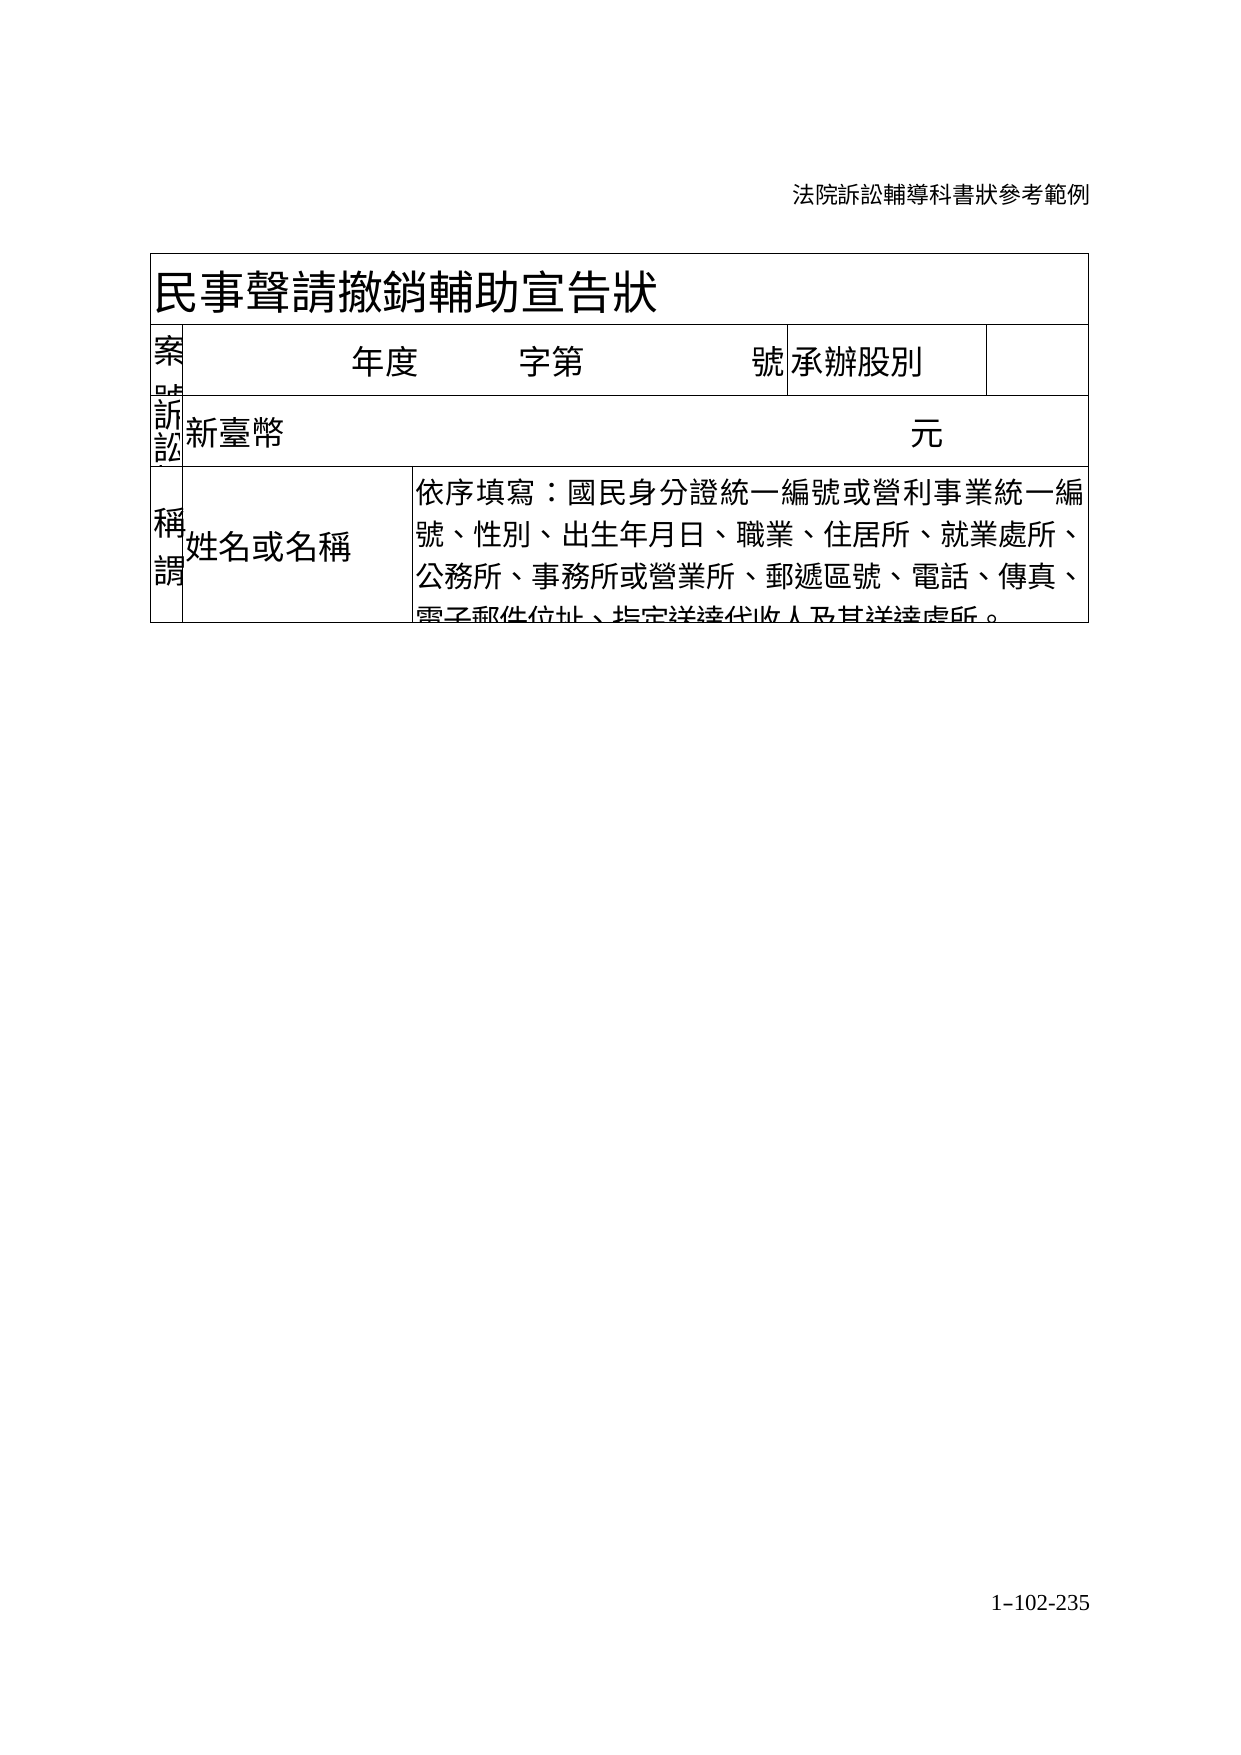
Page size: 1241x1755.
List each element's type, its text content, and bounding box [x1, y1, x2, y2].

table_cell 案號 [164, 345, 174, 349]
table_cell 案號 [174, 345, 182, 351]
table_cell 案號 [151, 325, 182, 395]
table_cell 姓名或名稱 [183, 467, 412, 622]
table_cell 稱謂 [151, 467, 182, 622]
table_cell 新臺幣 元 [183, 396, 1088, 466]
table_cell [987, 325, 1088, 395]
table_cell 年度 字第 號 [183, 325, 787, 395]
table_cell 訴訟標的 金額或價額 [151, 396, 182, 466]
table_cell 依序填寫：國民身分證統一編號或營利事業統一編號、性別、出生年月日、職業、住居所、就業處所、公務所、事務所或營業所、郵遞區號、電話、傳真、電子郵件位址、指定送達代收人及其送達處所。 [413, 467, 1088, 622]
table_cell 承辦股別 [788, 325, 986, 395]
table_header 民事聲請撤銷輔助宣告狀 [151, 254, 1088, 324]
